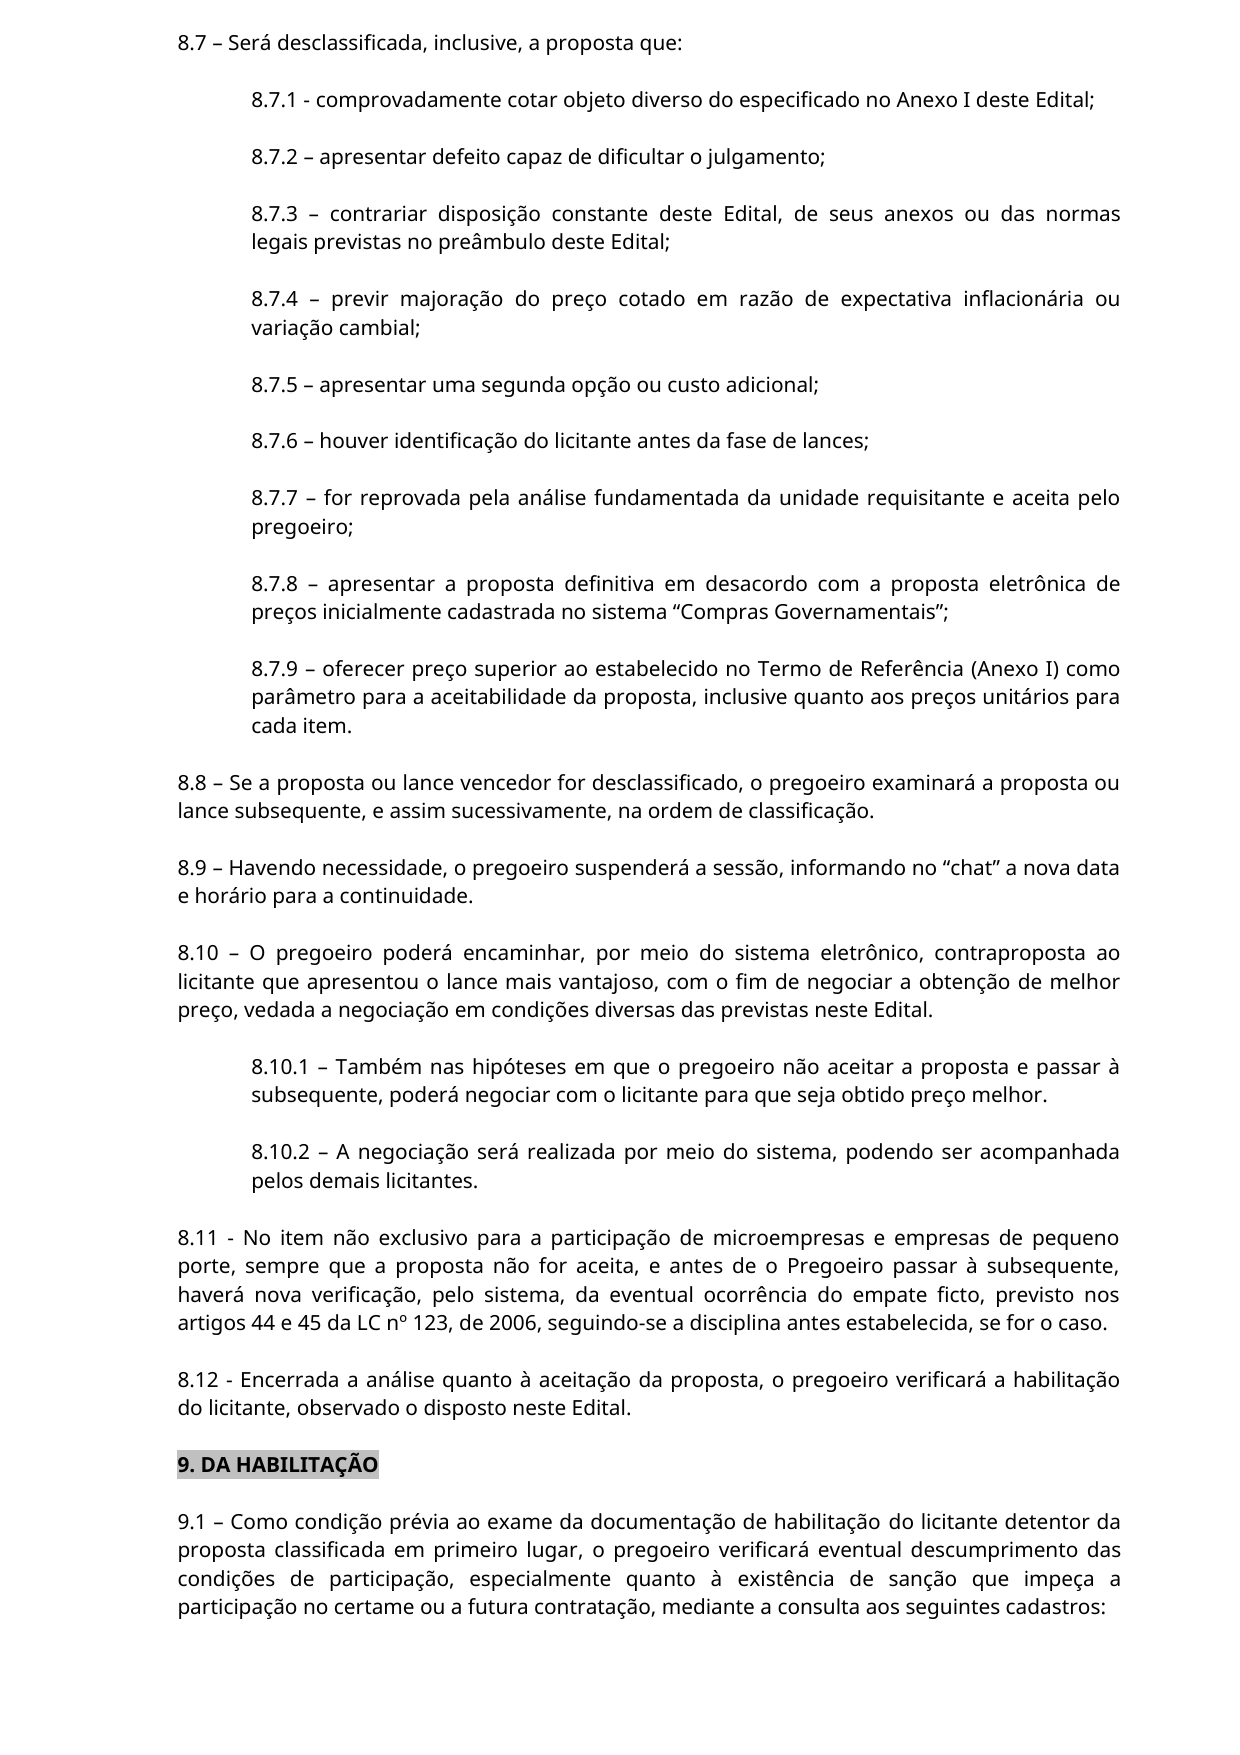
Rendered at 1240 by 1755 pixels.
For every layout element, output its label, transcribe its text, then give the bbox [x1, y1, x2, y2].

text 8.8 – Se a proposta ou lance vencedor for desclassificado, o pregoeiro examinará a proposta ou lance subsequente, e assim sucessivamente, na ordem de classificação. [177, 768, 1121, 825]
text 8.10 – O pregoeiro poderá encaminhar, por meio do sistema eletrônico, contraproposta ao licitante que apresentou o lance mais vantajoso, com o fim de negociar a obtenção de melhor preço, vedada a negociação em condições diversas das previstas neste Edital. [177, 938, 1121, 1024]
text 8.7.7 – for reprovada pela análise fundamentada da unidade requisitante e aceita pelo pregoeiro; [251, 483, 1121, 540]
text 8.10.2 – A negociação será realizada por meio do sistema, podendo ser acompanhada pelos demais licitantes. [251, 1137, 1121, 1194]
text 8.7.1 - comprovadamente cotar objeto diverso do especificado no Anexo I deste Edital; [251, 85, 1121, 114]
text 9. DA HABILITAÇÃO [177, 1450, 1121, 1479]
text 8.7.5 – apresentar uma segunda opção ou custo adicional; [251, 370, 1121, 398]
text 8.7.9 – oferecer preço superior ao estabelecido no Termo de Referência (Anexo I) como parâmetro para a aceitabilidade da proposta, inclusive quanto aos preços unitários para cada item. [251, 654, 1121, 739]
text 8.9 – Havendo necessidade, o pregoeiro suspenderá a sessão, informando no “chat” a nova data e horário para a continuidade. [177, 853, 1121, 910]
text 8.10.1 – Também nas hipóteses em que o pregoeiro não aceitar a proposta e passar à subsequente, poderá negociar com o licitante para que seja obtido preço melhor. [251, 1052, 1121, 1109]
list 9.1 – Como condição prévia ao exame da documentação de habilitação do licitante detentor da proposta classificada em primeiro lugar, o pregoeiro verificará eventual descumprimento das condições de participação, especialmente quanto à existência de sanção que impeça a participação no certame ou a futura contratação, mediante a consulta aos seguintes cadastros: [177, 1507, 1121, 1621]
text 8.7.6 – houver identificação do licitante antes da fase de lances; [251, 427, 1121, 455]
text 8.7.4 – previr majoração do preço cotado em razão de expectativa inflacionária ou variação cambial; [251, 284, 1121, 341]
text 8.7.8 – apresentar a proposta definitiva em desacordo com a proposta eletrônica de preços inicialmente cadastrada no sistema “Compras Governamentais”; [251, 569, 1121, 626]
text 8.7.3 – contrariar disposição constante deste Edital, de seus anexos ou das normas legais previstas no preâmbulo deste Edital; [251, 199, 1121, 256]
text 8.11 - No item não exclusivo para a participação de microempresas e empresas de pequeno porte, sempre que a proposta não for aceita, e antes de o Pregoeiro passar à subsequente, haverá nova verificação, pelo sistema, da eventual ocorrência do empate ficto, previsto nos artigos 44 e 45 da LC nº 123, de 2006, seguindo-se a disciplina antes estabelecida, se for o caso. [177, 1223, 1121, 1337]
text 8.7 – Será desclassificada, inclusive, a proposta que: [177, 28, 1121, 57]
text 8.12 - Encerrada a análise quanto à aceitação da proposta, o pregoeiro verificará a habilitação do licitante, observado o disposto neste Edital. [177, 1365, 1121, 1422]
text 8.7.2 – apresentar defeito capaz de dificultar o julgamento; [251, 142, 1121, 171]
